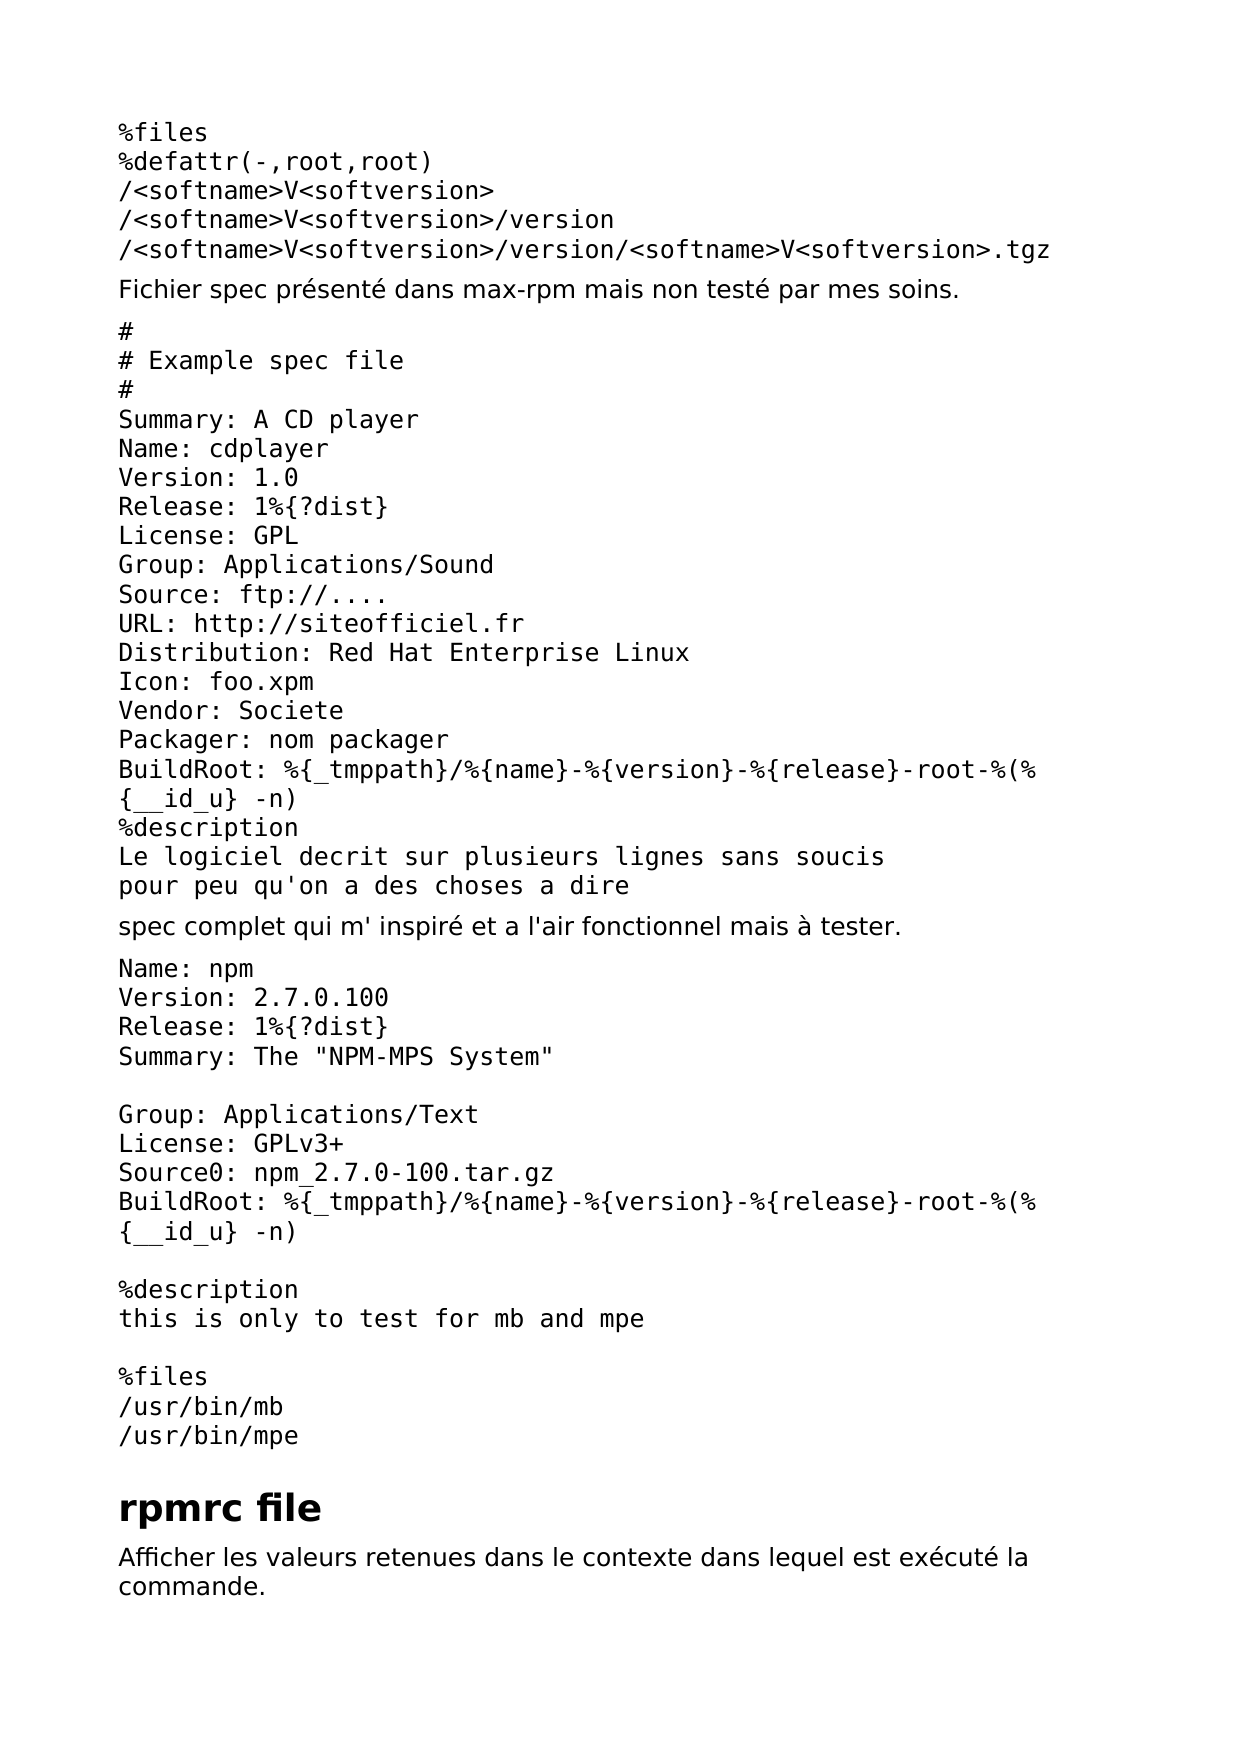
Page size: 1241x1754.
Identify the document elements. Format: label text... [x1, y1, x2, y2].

subtitle rpmrc file [118, 1487, 1122, 1530]
text # # Example spec file # Summary: A CD player Name: cdplayer Version: 1.0 Release: 1%{?dist} License: GPL Group: Applications/Sound Source: ftp://.... URL: http://siteofficiel.fr Distribution: Red Hat Enterprise Linux Icon: foo.xpm Vendor: Societe Packager: nom packager BuildRoot: %{_tmppath}/%{name}-%{version}-%{release}-root-%(%{__id_u} -n) %description Le logiciel decrit sur plusieurs lignes sans soucis pour peu qu'on a des choses a dire [118, 317, 1122, 901]
text Fichier spec présenté dans max-rpm mais non testé par mes soins. [118, 276, 1122, 305]
text spec complet qui m' inspiré et a l'air fonctionnel mais à tester. [118, 912, 1122, 942]
text Name: npm Version: 2.7.0.100 Release: 1%{?dist} Summary: The "NPM-MPS System" Group: Applications/Text License: GPLv3+ Source0: npm_2.7.0-100.tar.gz BuildRoot: %{_tmppath}/%{name}-%{version}-%{release}-root-%(%{__id_u} -n) %description this is only to test for mb and mpe %files /usr/bin/mb /usr/bin/mpe [118, 954, 1122, 1450]
text %files %defattr(-,root,root) /<softname>V<softversion> /<softname>V<softversion>/version /<softname>V<softversion>/version/<softname>V<softversion>.tgz [118, 118, 1122, 264]
text Afficher les valeurs retenues dans le contexte dans lequel est exécuté la commande. [118, 1543, 1122, 1601]
